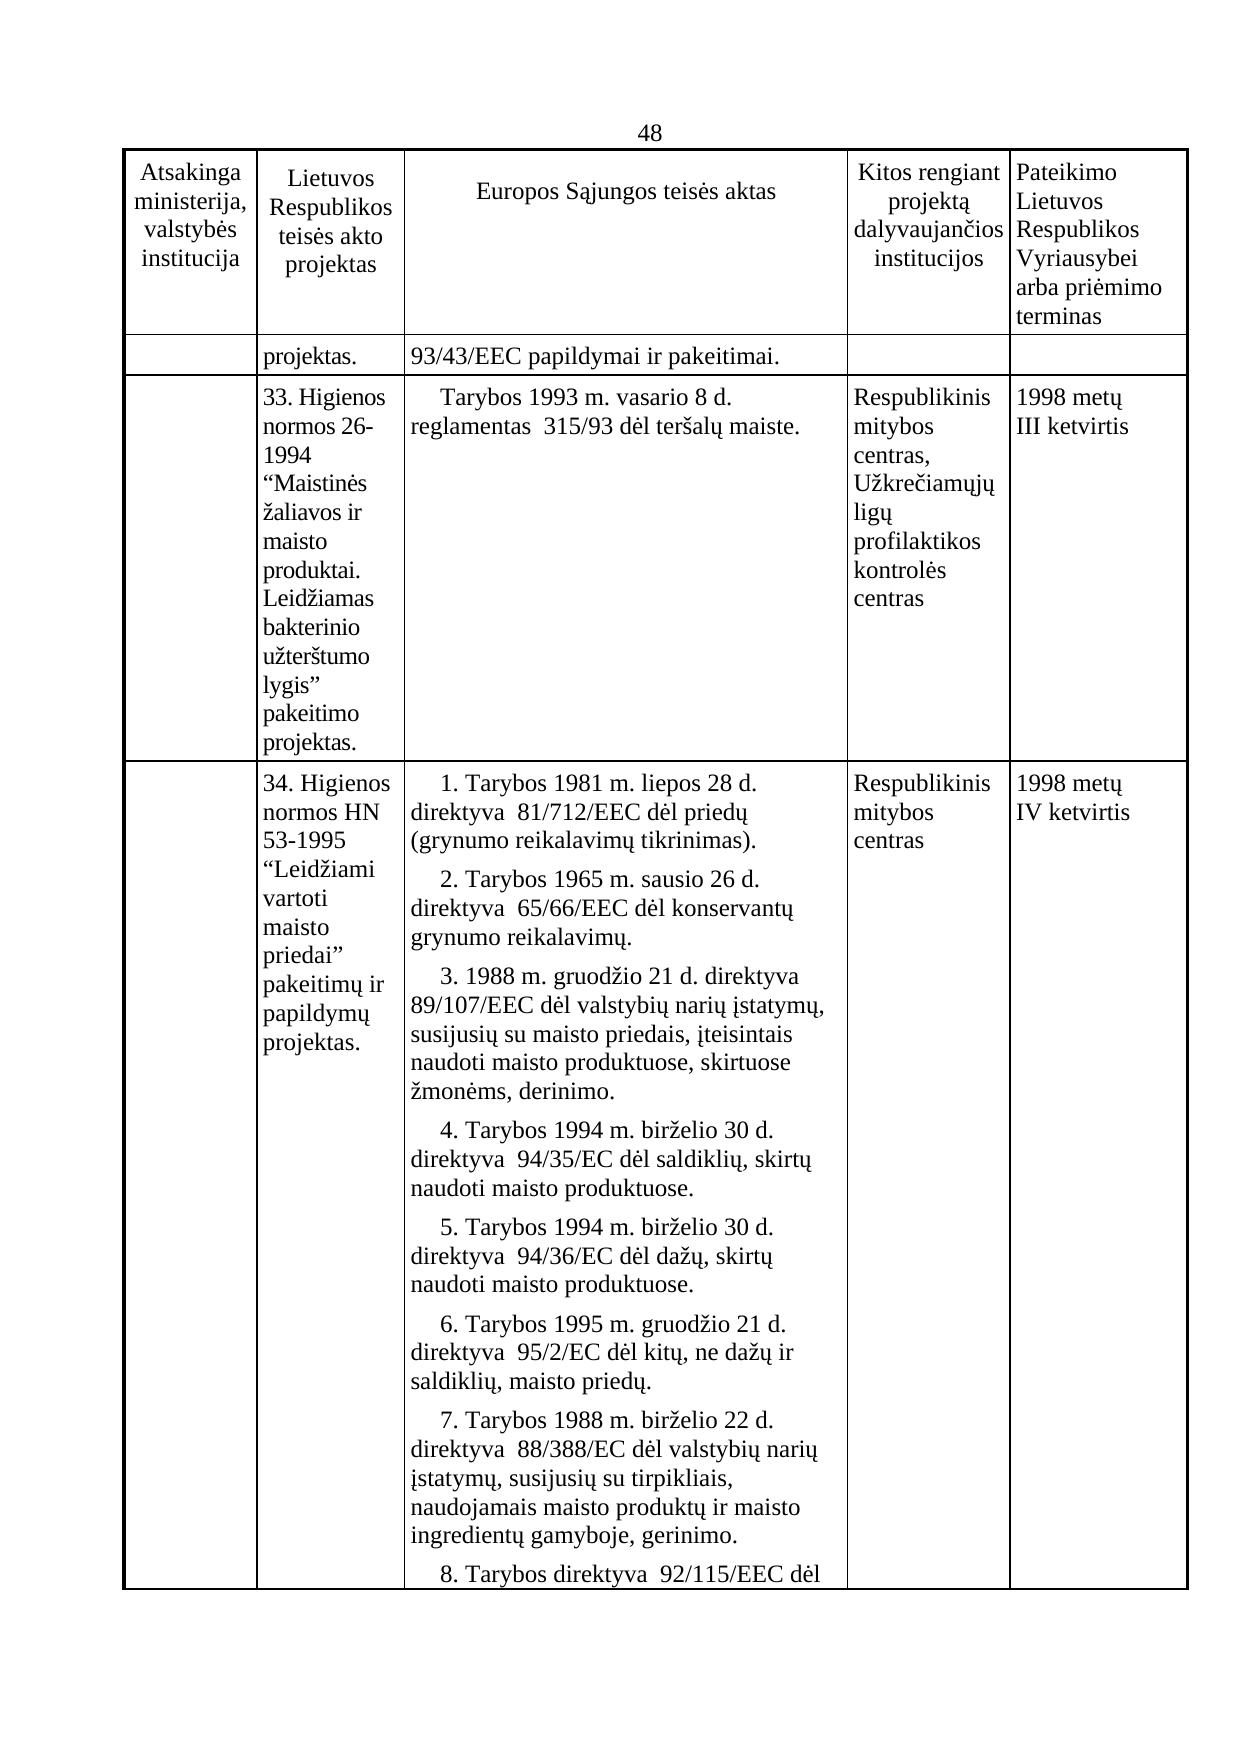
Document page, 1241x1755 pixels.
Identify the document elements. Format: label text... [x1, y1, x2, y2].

table_cell Tarybos 1993 m. vasario 8 d. reglamentas 315/93 dėl teršalų maiste. [405, 376, 847, 760]
table_cell 93/43/EEC papildymai ir pakeitimai. [405, 335, 847, 374]
table_cell 1. Tarybos 1981 m. liepos 28 d. direktyva 81/712/EEC dėl priedų (grynumo reikalavimų tikrinimas). 2. Tarybos 1965 m. sausio 26 d. direktyva 65/66/EEC dėl konservantų grynumo reikalavimų. 3. 1988 m. gruodžio 21 d. direktyva 89/107/EEC dėl valstybių narių įstatymų, susijusių su maisto priedais, įteisintais naudoti maisto produktuose, skirtuose žmonėms, derinimo. 4. Tarybos 1994 m. birželio 30 d. direktyva 94/35/EC dėl saldiklių, skirtų naudoti maisto produktuose. 5. Tarybos 1994 m. birželio 30 d. direktyva 94/36/EC dėl dažų, skirtų naudoti maisto produktuose. 6. Tarybos 1995 m. gruodžio 21 d. direktyva 95/2/EC dėl kitų, ne dažų ir saldiklių, maisto priedų. 7. Tarybos 1988 m. birželio 22 d. direktyva 88/388/EC dėl valstybių narių įstatymų, susijusių su tirpikliais, naudojamais maisto produktų ir maisto ingredientų gamyboje, gerinimo. 8. Tarybos direktyva 92/115/EEC dėl [405, 762, 847, 1588]
table_header Lietuvos Respublikos teisės akto projektas [258, 151, 404, 334]
table_cell [126, 762, 256, 1588]
table_cell 33. Higienos normos 26-1994 “Maistinės žaliavos ir maisto produktai. Leidžiamas bakterinio užterštumo lygis” pakeitimo projektas. [258, 376, 404, 760]
table_cell Respublikinis mitybos centras, Užkrečiamųjų ligų profilaktikos kontrolės centras [848, 376, 1009, 760]
table_cell [1011, 335, 1186, 374]
table_header Atsakinga ministerija, valstybės institucija [126, 151, 256, 334]
table_cell 1998 metų III ketvirtis [1011, 376, 1186, 760]
table_cell [848, 335, 1009, 374]
table_cell 34. Higienos normos HN 53-1995 “Leidžiami vartoti maisto priedai” pakeitimų ir papildymų projektas. [258, 762, 404, 1588]
table_cell Respublikinis mitybos centras [848, 762, 1009, 1588]
table_header Kitos rengiant projektą dalyvaujančios institucijos [848, 151, 1009, 334]
table_cell [126, 376, 256, 760]
table_cell [126, 335, 256, 374]
table_cell projektas. [258, 335, 404, 374]
table_header Pateikimo Lietuvos Respublikos Vyriausybei arba priėmimo terminas [1011, 151, 1186, 334]
table_cell 1998 metų IV ketvirtis [1011, 762, 1186, 1588]
table_header Europos Sąjungos teisės aktas [405, 151, 847, 334]
